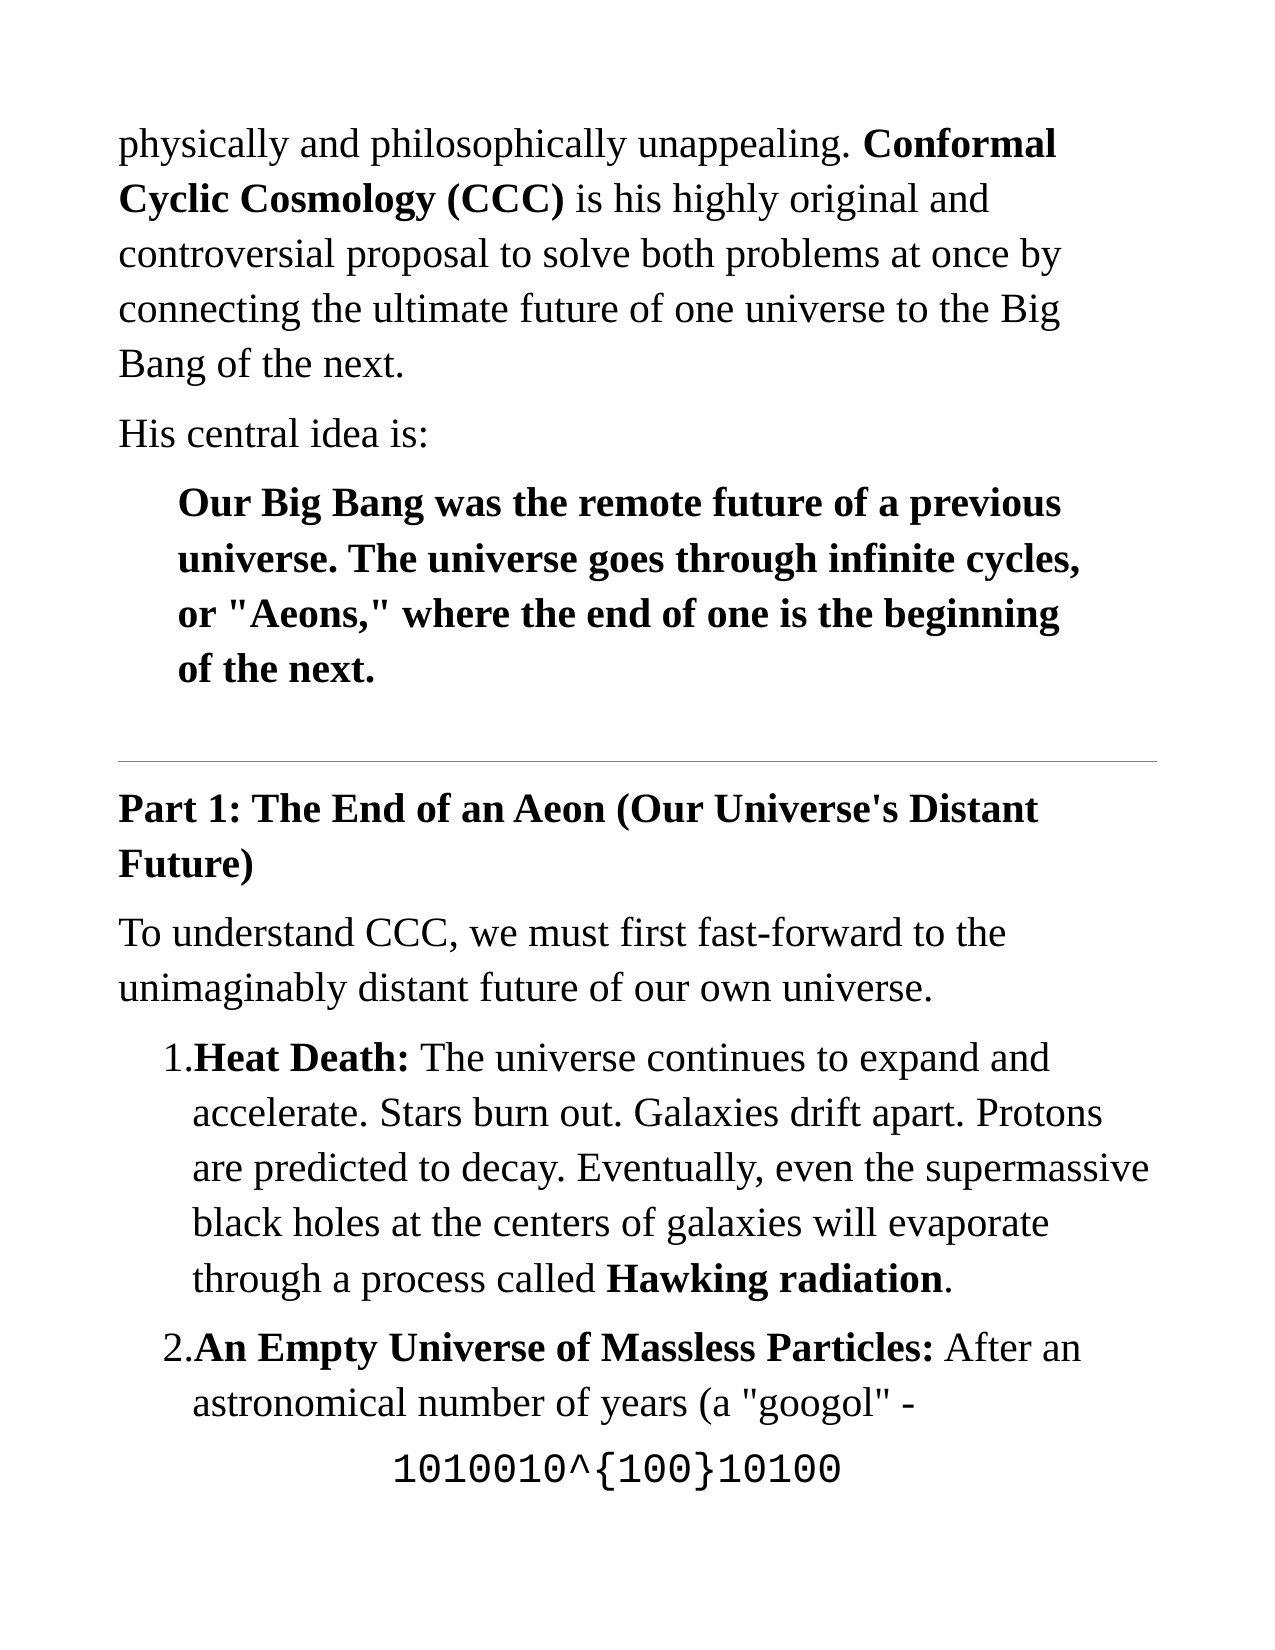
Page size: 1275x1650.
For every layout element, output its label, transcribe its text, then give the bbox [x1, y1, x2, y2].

list 1010010^{100}10100 [162, 1447, 1157, 1495]
text physically and philosophically unappealing. Conformal Cyclic Cosmology (CCC) is his highly original and controversial proposal to solve both problems at once by connecting the ultimate future of one universe to the Big Bang of the next. [118, 118, 1157, 386]
text To understand CCC, we must first fast-forward to the unimaginably distant future of our own universe. [118, 908, 1157, 1011]
text Our Big Bang was the remote future of a previous universe. The universe goes through infinite cycles, or "Aeons," where the end of one is the beginning of the next. [177, 478, 1098, 691]
list An Empty Universe of Massless Particles: After an astronomical number of years (a "googol" - [162, 1323, 1157, 1426]
text His central idea is: [118, 408, 1157, 456]
subtitle Part 1: The End of an Aeon (Our Universe's Distant Future) [118, 783, 1157, 886]
list Heat Death: The universe continues to expand and accelerate. Stars burn out. Galaxies drift apart. Protons are predicted to decay. Eventually, even the supermassive black holes at the centers of galaxies will evaporate through a process called Hawking radiation. [162, 1033, 1157, 1301]
